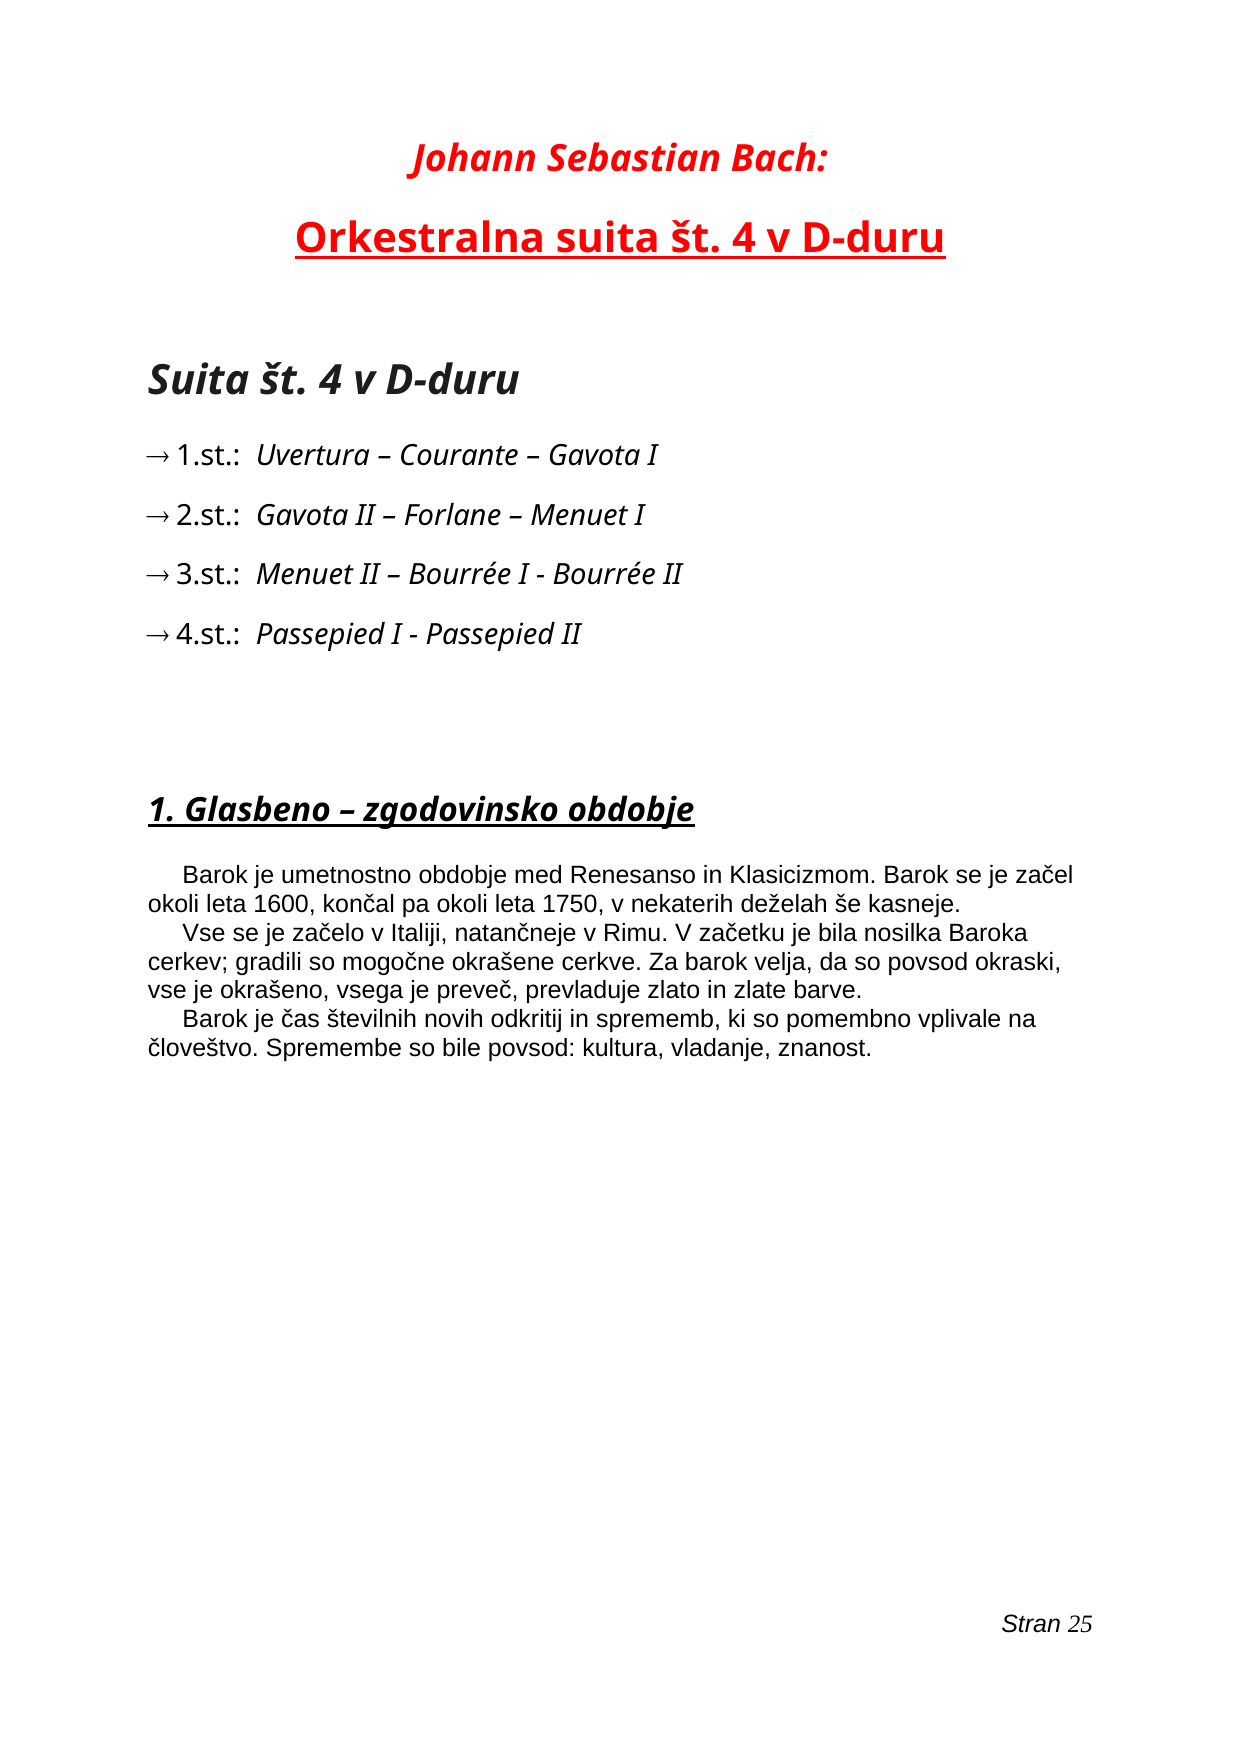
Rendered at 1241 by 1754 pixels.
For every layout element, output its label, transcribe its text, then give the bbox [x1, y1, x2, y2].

list 2.st.: Gavota II – Forlane – Menuet I [146, 494, 1093, 534]
text Barok je čas številnih novih odkritij in sprememb, ki so pomembno vplivale na človeštvo. Spremembe so bile povsod: kultura, vladanje, znanost. [148, 1004, 1093, 1061]
text Johann Sebastian Bach: [148, 131, 1093, 182]
list 3.st.: Menuet II – Bourrée I - Bourrée II [146, 553, 1093, 593]
text 1. Glasbeno – zgodovinsko obdobje [148, 786, 1093, 831]
list 4.st.: Passepied I - Passepied II [146, 613, 1093, 653]
text Orkestralna suita št. 4 v D-duru [148, 208, 1093, 264]
text Barok je umetnostno obdobje med Renesanso in Klasicizmom. Barok se je začel okoli leta 1600, končal pa okoli leta 1750, v nekaterih deželah še kasneje. [148, 860, 1093, 918]
text Vse se je začelo v Italiji, natančneje v Rimu. V začetku je bila nosilka Baroka cerkev; gradili so mogočne okrašene cerkve. Za barok velja, da so povsod okraski, vse je okrašeno, vsega je preveč, prevladuje zlato in zlate barve. [148, 918, 1093, 1004]
list 1.st.: Uvertura – Courante – Gavota I [146, 434, 1093, 474]
text Suita št. 4 v D-duru [148, 349, 1093, 406]
